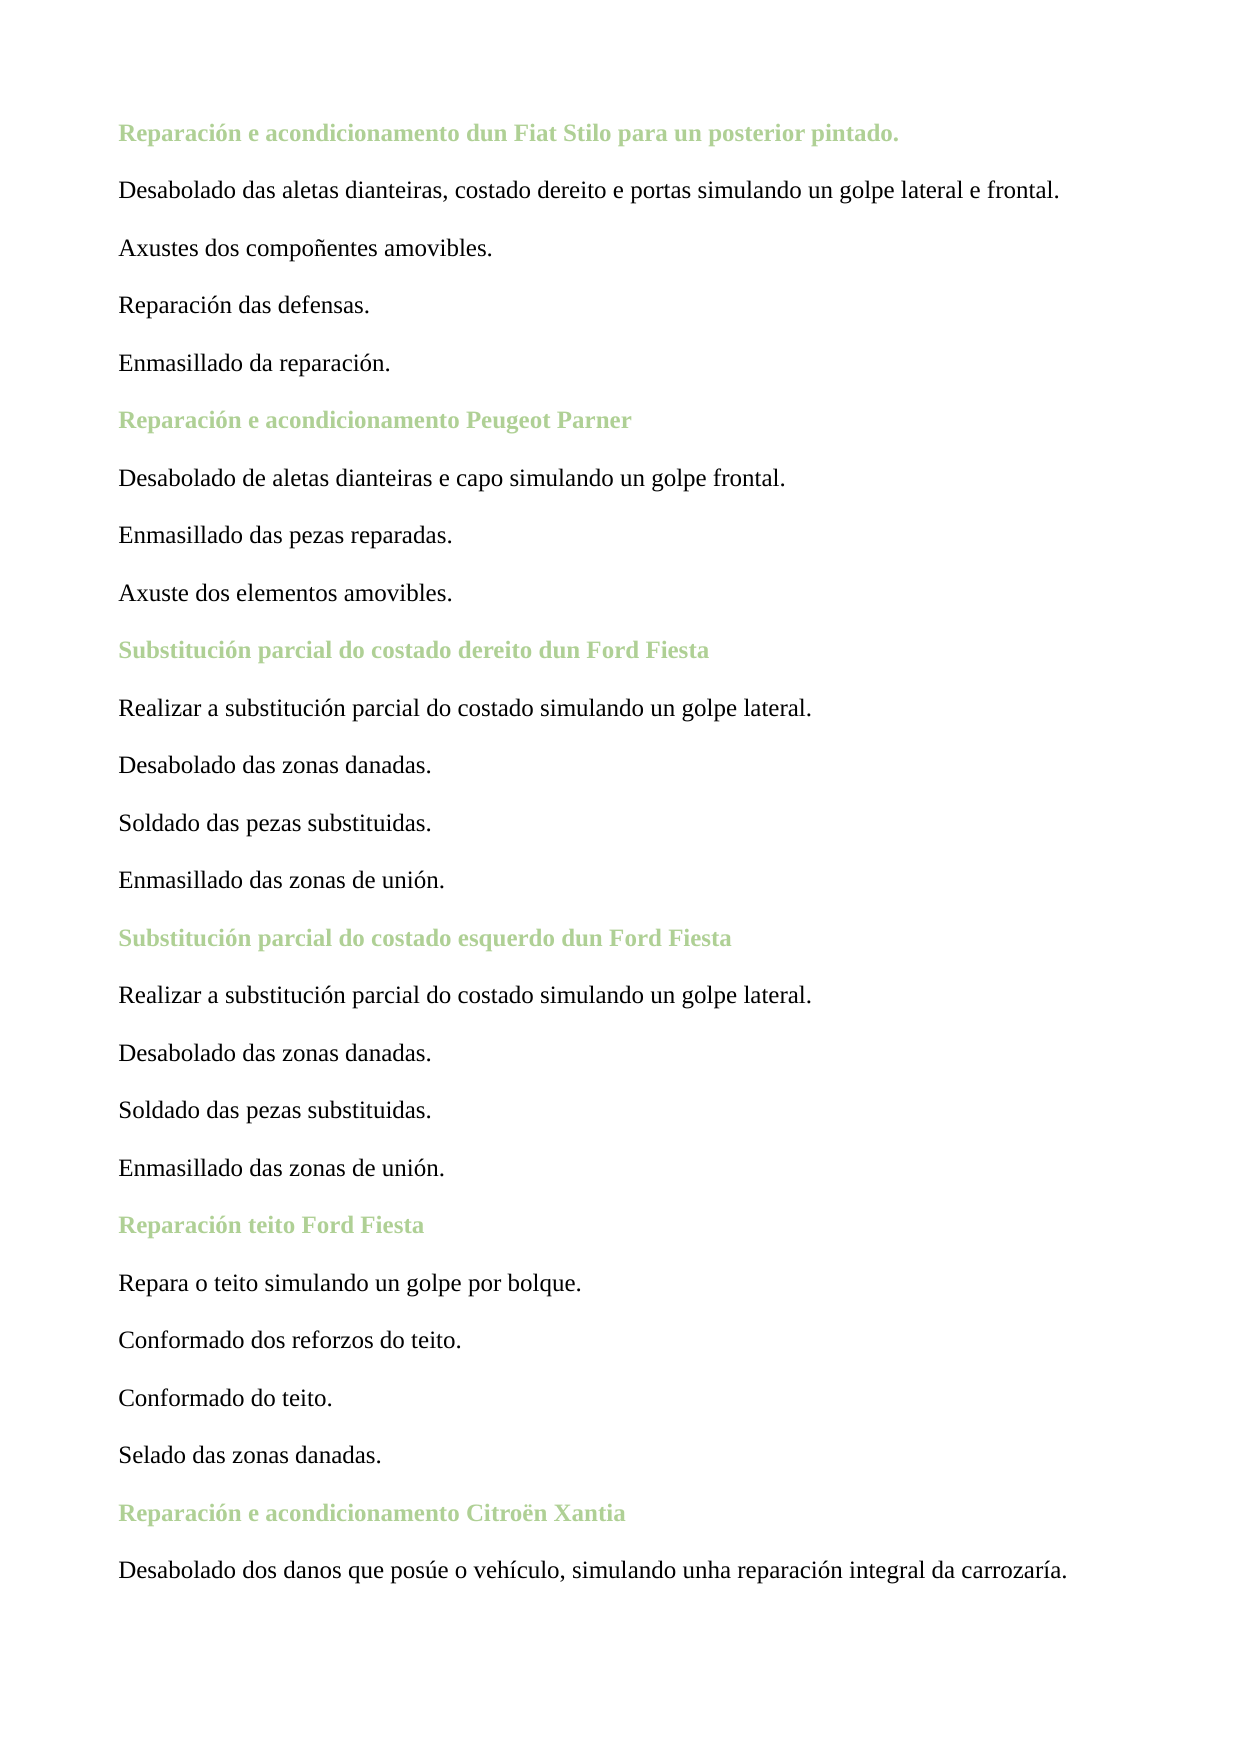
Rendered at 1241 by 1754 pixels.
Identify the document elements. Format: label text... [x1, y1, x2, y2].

text Realizar a substitución parcial do costado simulando un golpe lateral. [118, 981, 1122, 1009]
text Realizar a substitución parcial do costado simulando un golpe lateral. [118, 693, 1122, 722]
text Desabolado das zonas danadas. [118, 751, 1122, 779]
text Desabolado das aletas dianteiras, costado dereito e portas simulando un golpe lateral e frontal. [118, 176, 1122, 204]
text Axustes dos compoñentes amovibles. [118, 233, 1122, 262]
text Soldado das pezas substituidas. [118, 808, 1122, 837]
text Desabolado de aletas dianteiras e capo simulando un golpe frontal. [118, 463, 1122, 492]
text Substitución parcial do costado dereito dun Ford Fiesta [118, 636, 1122, 664]
text Selado das zonas danadas. [118, 1441, 1122, 1469]
text Enmasillado das zonas de unión. [118, 866, 1122, 894]
text Conformado dos reforzos do teito. [118, 1326, 1122, 1354]
text Desabolado dos danos que posúe o vehículo, simulando unha reparación integral da carrozaría. [118, 1556, 1122, 1584]
text Enmasillado das zonas de unión. [118, 1153, 1122, 1182]
text Axuste dos elementos amovibles. [118, 578, 1122, 607]
text Reparación teito Ford Fiesta [118, 1211, 1122, 1239]
text Substitución parcial do costado esquerdo dun Ford Fiesta [118, 923, 1122, 952]
text Conformado do teito. [118, 1383, 1122, 1412]
text Enmasillado das pezas reparadas. [118, 521, 1122, 549]
text Reparación das defensas. [118, 291, 1122, 319]
text Enmasillado da reparación. [118, 348, 1122, 377]
text Reparación e acondicionamento Citroën Xantia [118, 1498, 1122, 1527]
text Repara o teito simulando un golpe por bolque. [118, 1268, 1122, 1297]
text Reparación e acondicionamento dun Fiat Stilo para un posterior pintado. [118, 118, 1122, 147]
text Soldado das pezas substituidas. [118, 1096, 1122, 1124]
text Desabolado das zonas danadas. [118, 1038, 1122, 1067]
text Reparación e acondicionamento Peugeot Parner [118, 406, 1122, 434]
